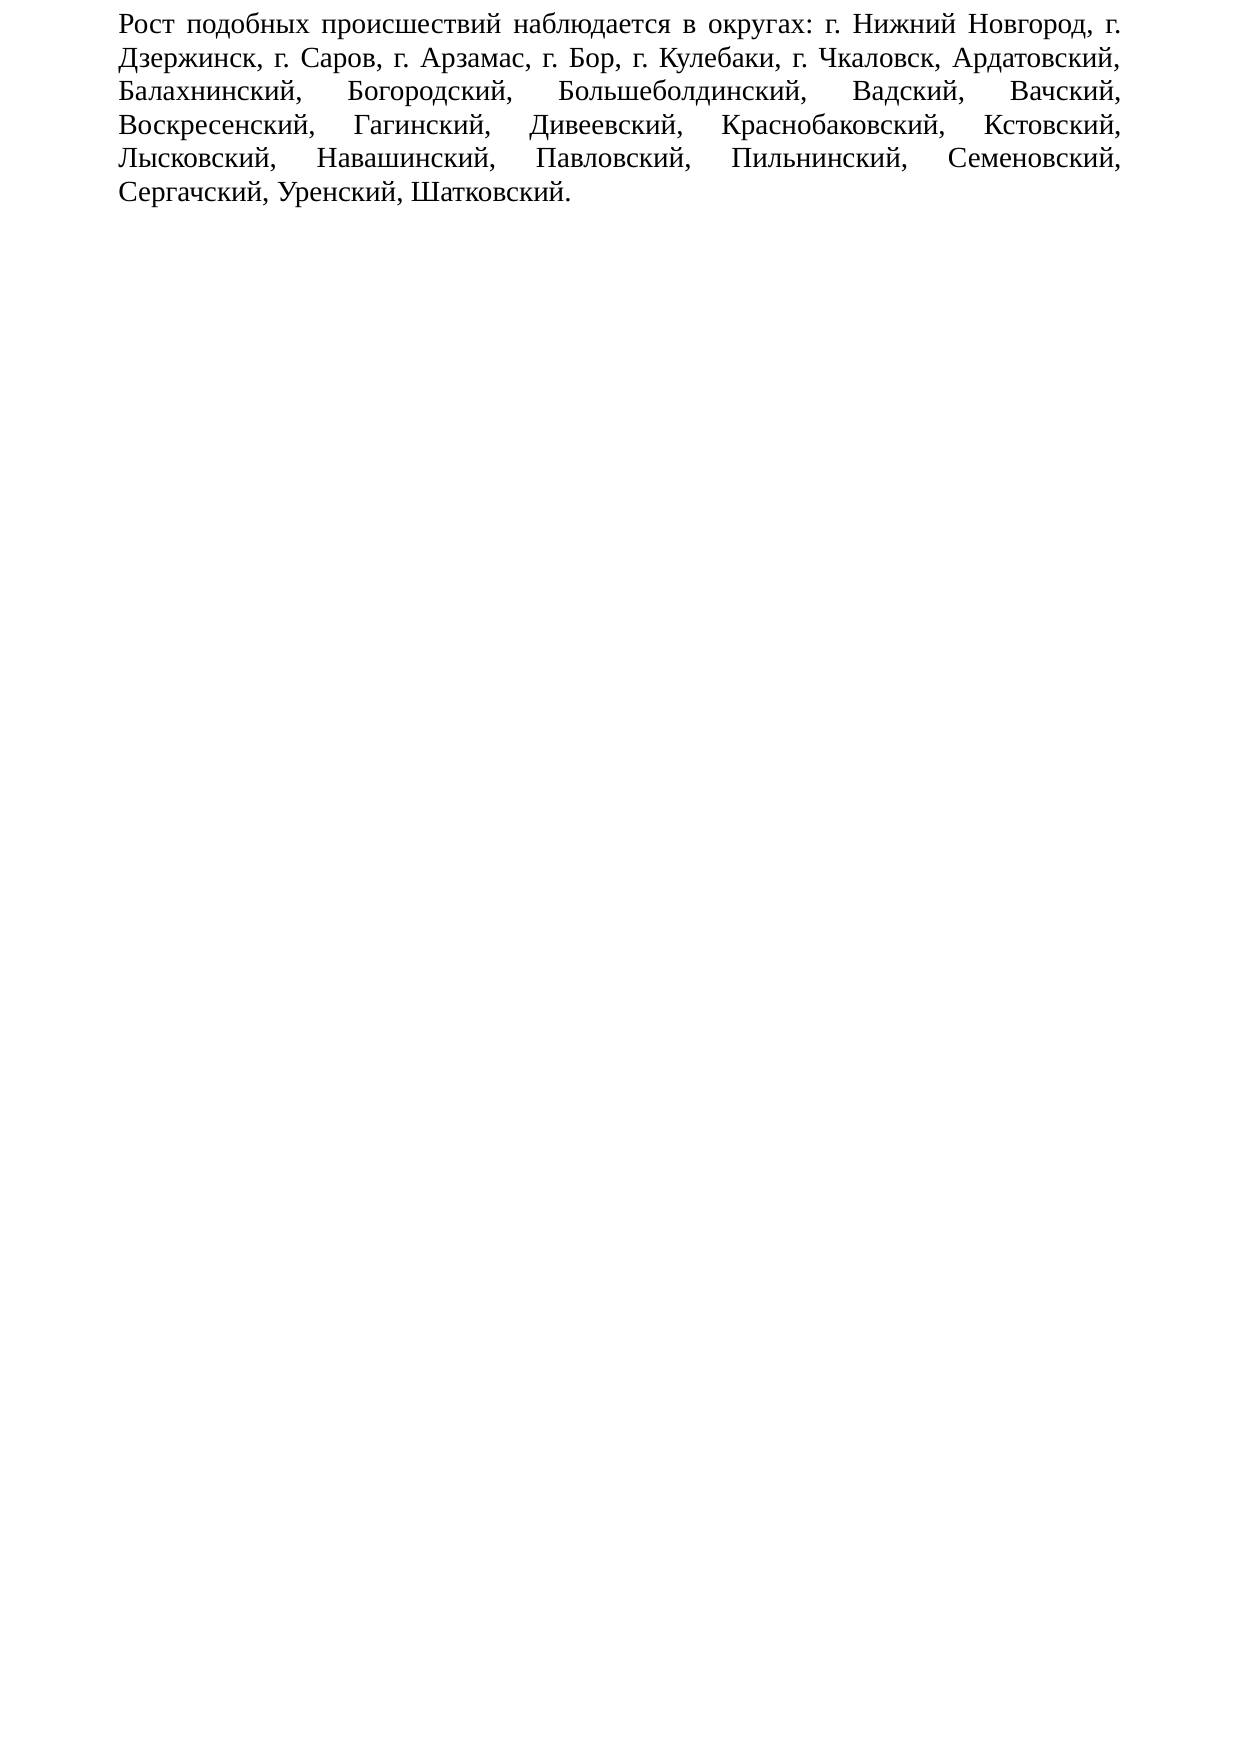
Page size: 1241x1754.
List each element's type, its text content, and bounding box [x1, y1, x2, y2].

text Рост подобных происшествий наблюдается в округах: г. Нижний Новгород, г. Дзержинск, г. Саров, г. Арзамас, г. Бор, г. Кулебаки, г. Чкаловск, Ардатовский, Балахнинский, Богородский, Большеболдинский, Вадский, Вачский, Воскресенский, Гагинский, Дивеевский, Краснобаковский, Кстовский, Лысковский, Навашинский, Павловский, Пильнинский, Семеновский, Сергачский, Уренский, Шатковский. [118, 6, 1122, 207]
